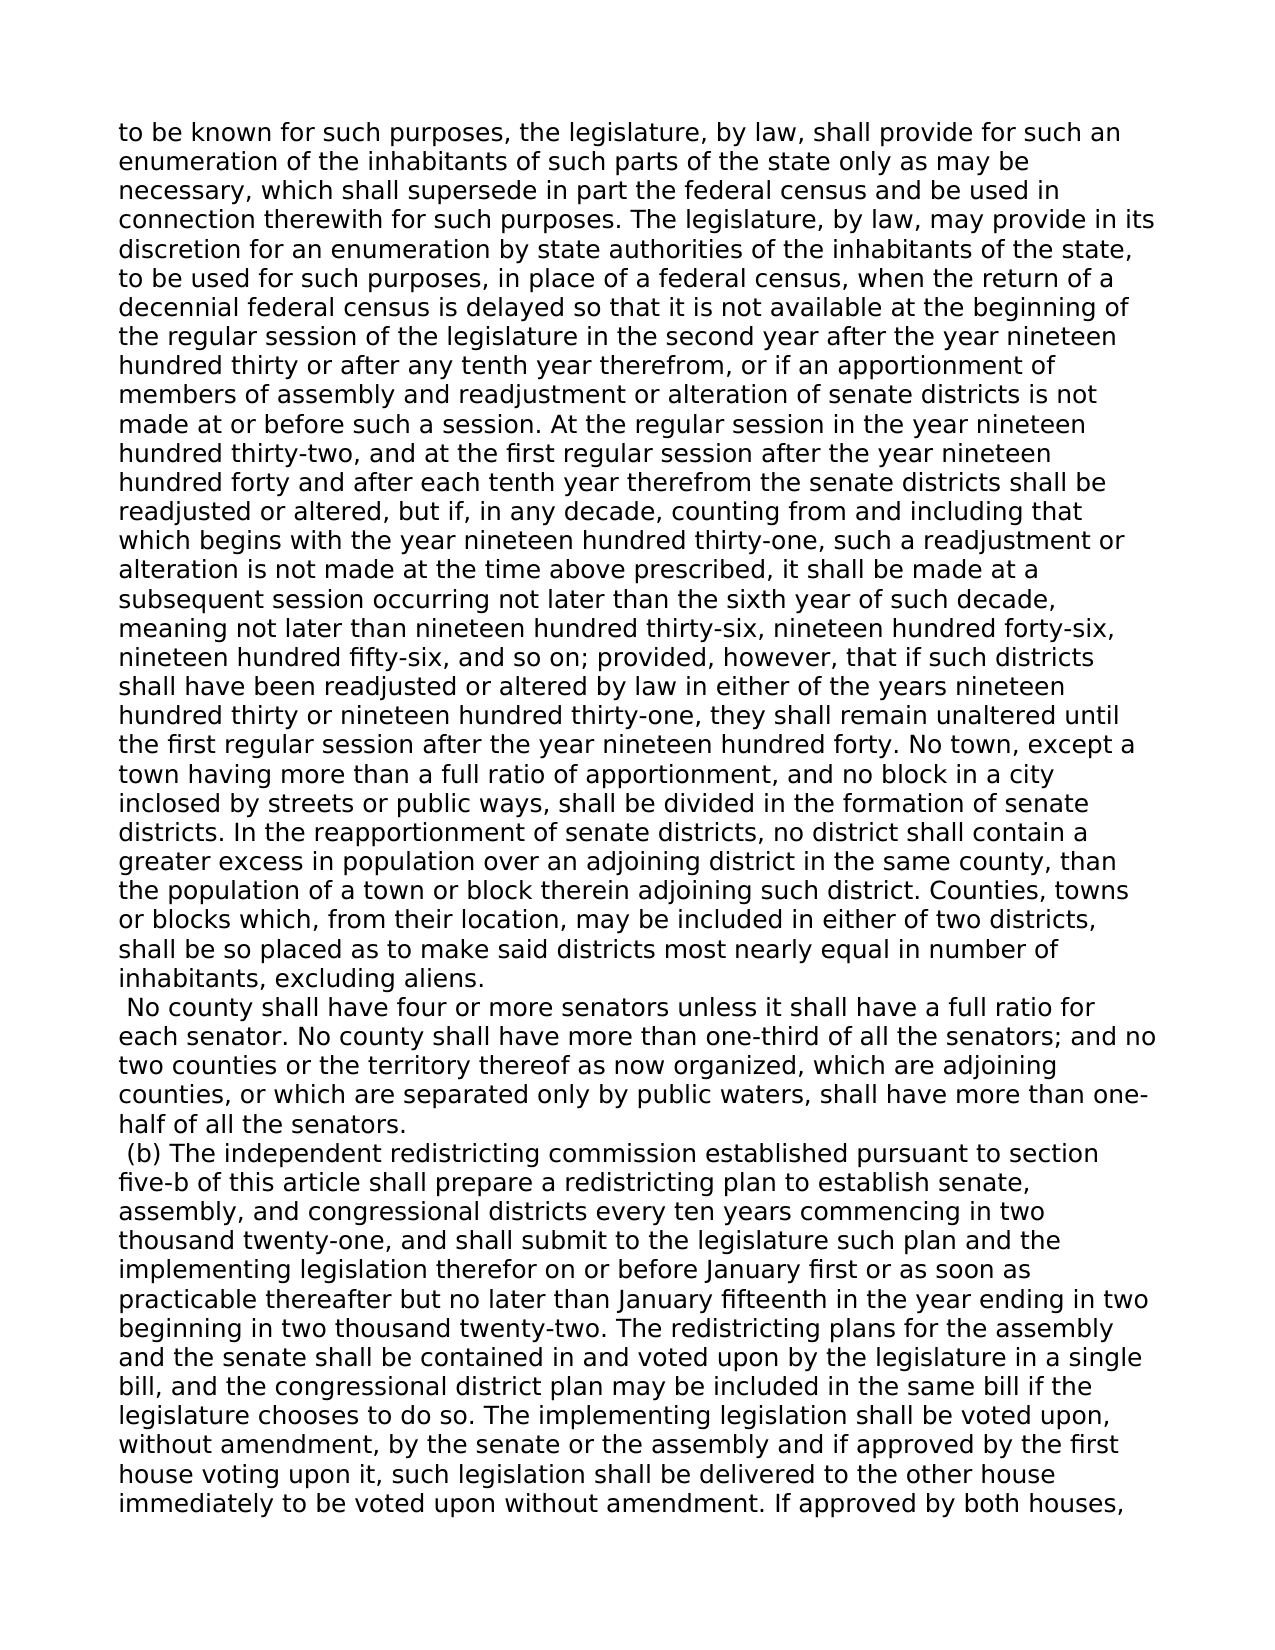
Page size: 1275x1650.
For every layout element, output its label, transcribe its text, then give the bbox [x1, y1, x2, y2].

text to be known for such purposes, the legislature, by law, shall provide for such an enumeration of the inhabitants of such parts of the state only as may be necessary, which shall supersede in part the federal census and be used in connection therewith for such purposes. The legislature, by law, may provide in its discretion for an enumeration by state authorities of the inhabitants of the state, to be used for such purposes, in place of a federal census, when the return of a decennial federal census is delayed so that it is not available at the beginning of the regular session of the legislature in the second year after the year nineteen hundred thirty or after any tenth year therefrom, or if an apportionment of members of assembly and readjustment or alteration of senate districts is not made at or before such a session. At the regular session in the year nineteen hundred thirty-two, and at the first regular session after the year nineteen hundred forty and after each tenth year therefrom the senate districts shall be readjusted or altered, but if, in any decade, counting from and including that which begins with the year nineteen hundred thirty-one, such a readjustment or alteration is not made at the time above prescribed, it shall be made at a subsequent session occurring not later than the sixth year of such decade, meaning not later than nineteen hundred thirty-six, nineteen hundred forty-six, nineteen hundred fifty-six, and so on; provided, however, that if such districts shall have been readjusted or altered by law in either of the years nineteen hundred thirty or nineteen hundred thirty-one, they shall remain unaltered until the first regular session after the year nineteen hundred forty. No town, except a town having more than a full ratio of apportionment, and no block in a city inclosed by streets or public ways, shall be divided in the formation of senate districts. In the reapportionment of senate districts, no district shall contain a greater excess in population over an adjoining district in the same county, than the population of a town or block therein adjoining such district. Counties, towns or blocks which, from their location, may be included in either of two districts, shall be so placed as to make said districts most nearly equal in number of inhabitants, excluding aliens. No county shall have four or more senators unless it shall have a full ratio for each senator. No county shall have more than one-third of all the senators; and no two counties or the territory thereof as now organized, which are adjoining counties, or which are separated only by public waters, shall have more than one-half of all the senators. (b) The independent redistricting commission established pursuant to section five-b of this article shall prepare a redistricting plan to establish senate, assembly, and congressional districts every ten years commencing in two thousand twenty-one, and shall submit to the legislature such plan and the implementing legislation therefor on or before January first or as soon as practicable thereafter but no later than January fifteenth in the year ending in two beginning in two thousand twenty-two. The redistricting plans for the assembly and the senate shall be contained in and voted upon by the legislature in a single bill, and the congressional district plan may be included in the same bill if the legislature chooses to do so. The implementing legislation shall be voted upon, without amendment, by the senate or the assembly and if approved by the first house voting upon it, such legislation shall be delivered to the other house immediately to be voted upon without amendment. If approved by both houses, [118, 118, 1157, 1518]
